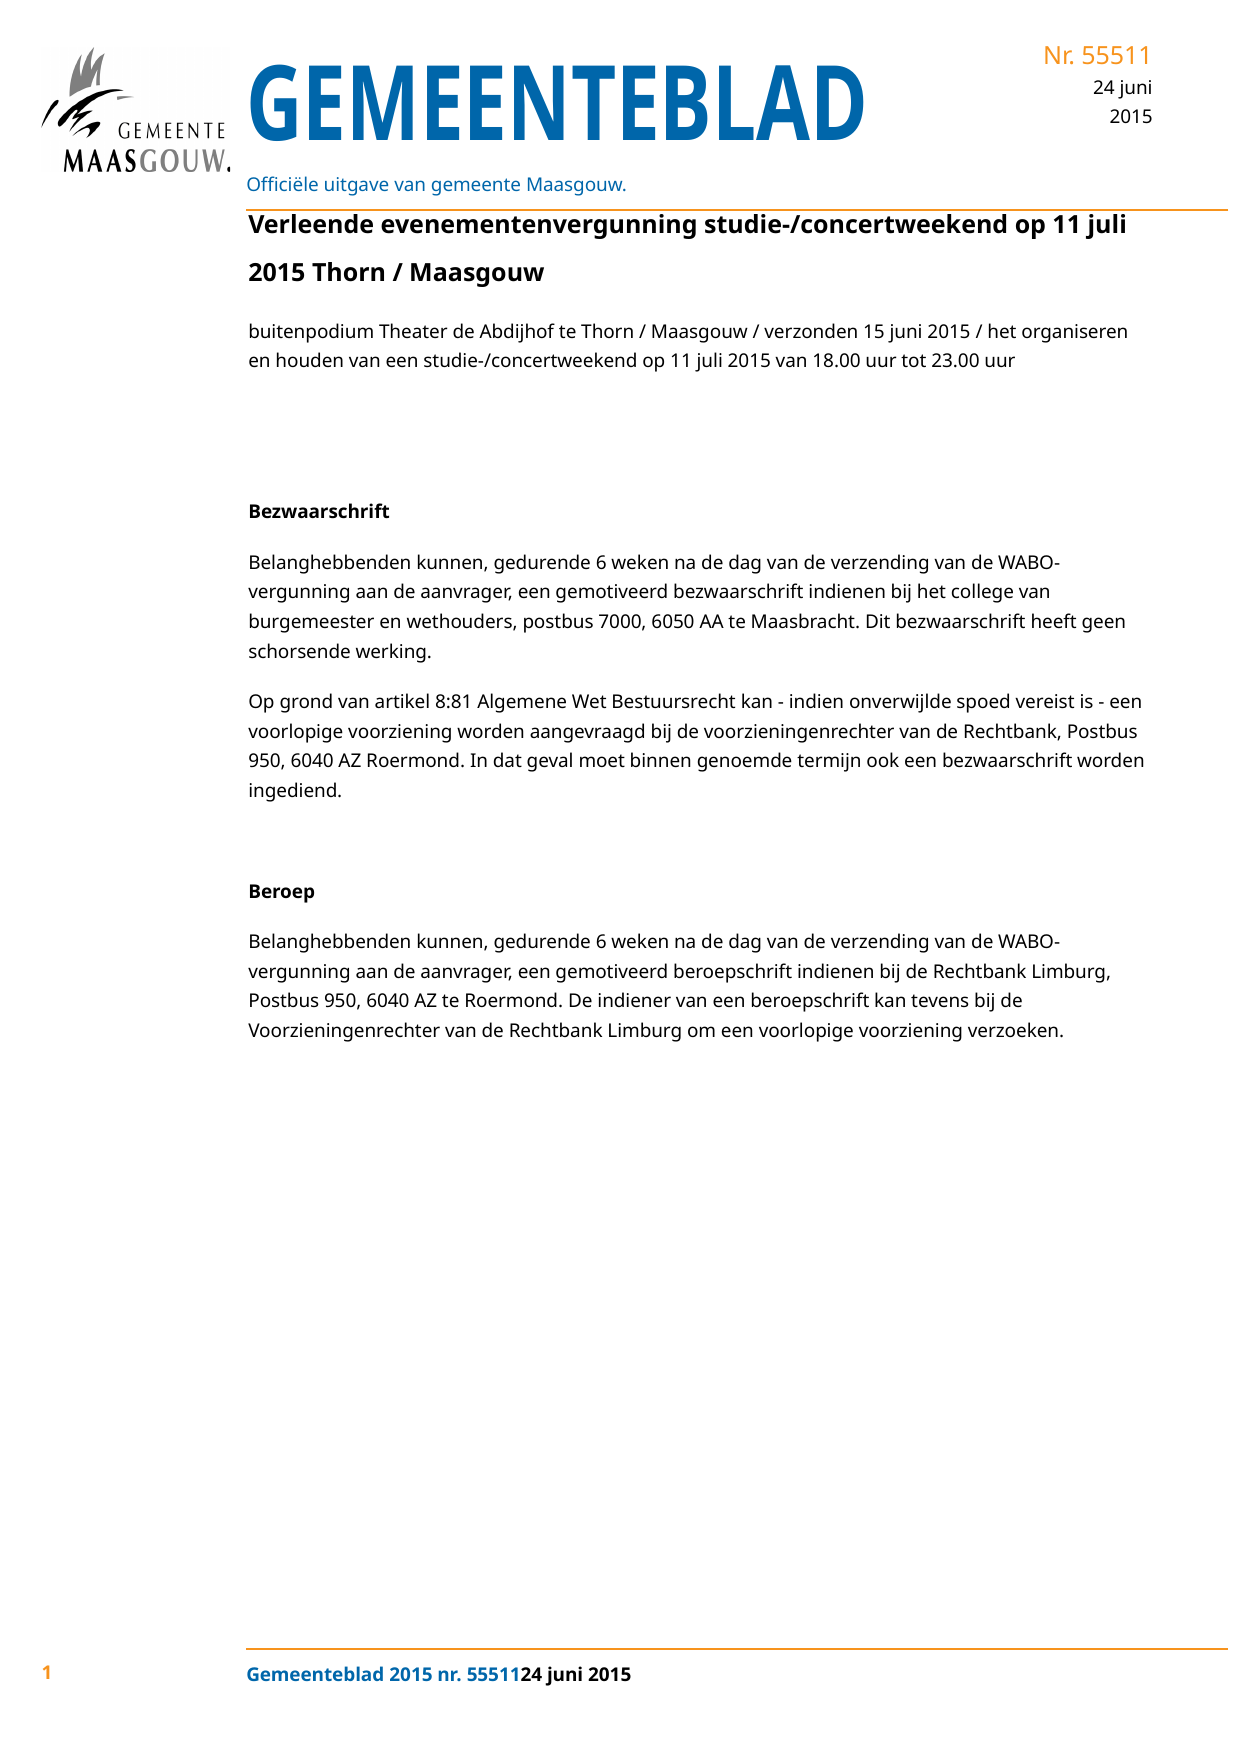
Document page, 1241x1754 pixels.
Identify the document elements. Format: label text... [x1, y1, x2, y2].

picture [41, 47, 231, 172]
text Op grond van artikel 8:81 Algemene Wet Bestuursrecht kan - indien onverwijlde spoed vereist is - een voorlopige voorziening worden aangevraagd bij de voorzieningenrechter van de Rechtbank, Postbus 950, 6040 AZ Roermond. In dat geval moet binnen genoemde termijn ook een bezwaarschrift worden ingediend. [248, 688, 1152, 803]
text Verleende evenementenvergunning studie-/concertweekend op 11 juli 2015 Thorn / Maasgouw [248, 211, 1152, 288]
text Belanghebbenden kunnen, gedurende 6 weken na de dag van de verzending van de WABO-vergunning aan de aanvrager, een gemotiveerd bezwaarschrift indienen bij het college van burgemeester en wethouders, postbus 7000, 6050 AA te Maasbracht. Dit bezwaarschrift heeft geen schorsende werking. [248, 549, 1152, 664]
text buitenpodium Theater de Abdijhof te Thorn / Maasgouw / verzonden 15 juni 2015 / het organiseren en houden van een studie-/concertweekend op 11 juli 2015 van 18.00 uur tot 23.00 uur [248, 318, 1152, 373]
text Bezwaarschrift [248, 499, 1152, 524]
text Belanghebbenden kunnen, gedurende 6 weken na de dag van de verzending van de WABO-vergunning aan de aanvrager, een gemotiveerd beroepschrift indienen bij de Rechtbank Limburg, Postbus 950, 6040 AZ te Roermond. De indiener van een beroepschrift kan tevens bij de Voorzieningenrechter van de Rechtbank Limburg om een voorlopige voorziening verzoeken. [248, 928, 1152, 1043]
text Beroep [248, 878, 1152, 904]
